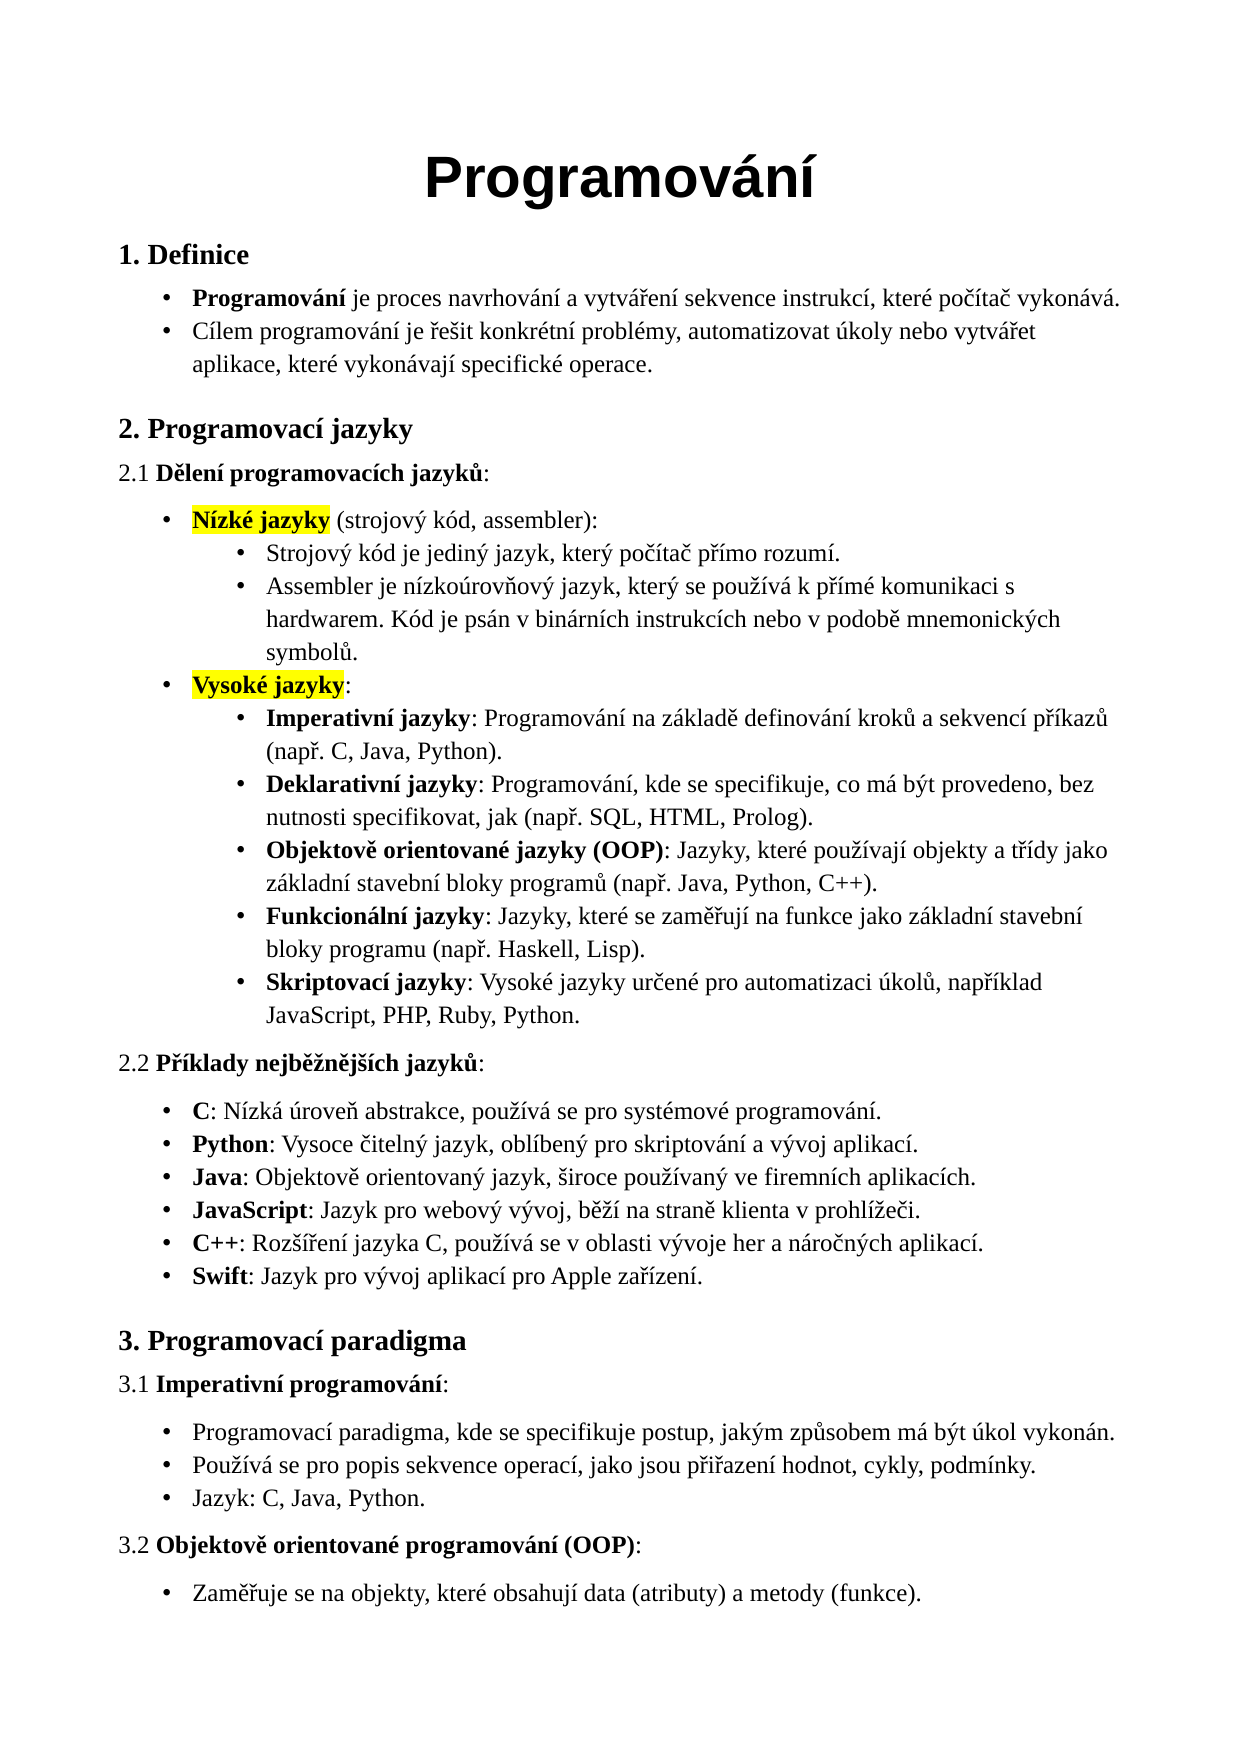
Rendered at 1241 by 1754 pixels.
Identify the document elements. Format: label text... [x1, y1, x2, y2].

subtitle 1. Definice [118, 237, 1122, 271]
text 2.1 Dělení programovacích jazyků: [118, 458, 1122, 486]
subtitle 3. Programovací paradigma [118, 1323, 1122, 1357]
list Strojový kód je jediný jazyk, který počítač přímo rozumí. [236, 538, 1122, 567]
list Zaměřuje se na objekty, které obsahují data (atributy) a metody (funkce). [162, 1578, 1122, 1607]
list Programovací paradigma, kde se specifikuje postup, jakým způsobem má být úkol vykonán. [162, 1417, 1122, 1445]
list C: Nízká úroveň abstrakce, používá se pro systémové programování. [162, 1096, 1122, 1124]
list Jazyk: C, Java, Python. [162, 1483, 1122, 1511]
list Java: Objektově orientovaný jazyk, široce používaný ve firemních aplikacích. [162, 1162, 1122, 1191]
text 3.1 Imperativní programování: [118, 1369, 1122, 1398]
list Assembler je nízkoúrovňový jazyk, který se používá k přímé komunikaci s hardwarem. Kód je psán v binárních instrukcích nebo v podobě mnemonických symbolů. [236, 571, 1122, 666]
list Programování je proces navrhování a vytváření sekvence instrukcí, které počítač vykonává. [162, 283, 1122, 312]
list Vysoké jazyky: [162, 670, 1122, 699]
subtitle 2. Programovací jazyky [118, 412, 1122, 445]
list JavaScript: Jazyk pro webový vývoj, běží na straně klienta v prohlížeči. [162, 1195, 1122, 1223]
text 3.2 Objektově orientované programování (OOP): [118, 1530, 1122, 1559]
list Imperativní jazyky: Programování na základě definování kroků a sekvencí příkazů (např. C, Java, Python). [236, 703, 1122, 765]
list Funkcionální jazyky: Jazyky, které se zaměřují na funkce jako základní stavební bloky programu (např. Haskell, Lisp). [236, 901, 1122, 963]
list Nízké jazyky (strojový kód, assembler): [162, 505, 1122, 534]
list Používá se pro popis sekvence operací, jako jsou přiřazení hodnot, cykly, podmínky. [162, 1450, 1122, 1478]
list Cílem programování je řešit konkrétní problémy, automatizovat úkoly nebo vytvářet aplikace, které vykonávají specifické operace. [162, 316, 1122, 378]
list Objektově orientované jazyky (OOP): Jazyky, které používají objekty a třídy jako základní stavební bloky programů (např. Java, Python, C++). [236, 835, 1122, 897]
list Swift: Jazyk pro vývoj aplikací pro Apple zařízení. [162, 1261, 1122, 1289]
list Skriptovací jazyky: Vysoké jazyky určené pro automatizaci úkolů, například JavaScript, PHP, Ruby, Python. [236, 967, 1122, 1029]
title Programování [118, 143, 1122, 210]
list C++: Rozšíření jazyka C, používá se v oblasti vývoje her a náročných aplikací. [162, 1228, 1122, 1257]
text 2.2 Příklady nejběžnějších jazyků: [118, 1048, 1122, 1077]
list Python: Vysoce čitelný jazyk, oblíbený pro skriptování a vývoj aplikací. [162, 1129, 1122, 1157]
list Deklarativní jazyky: Programování, kde se specifikuje, co má být provedeno, bez nutnosti specifikovat, jak (např. SQL, HTML, Prolog). [236, 769, 1122, 831]
